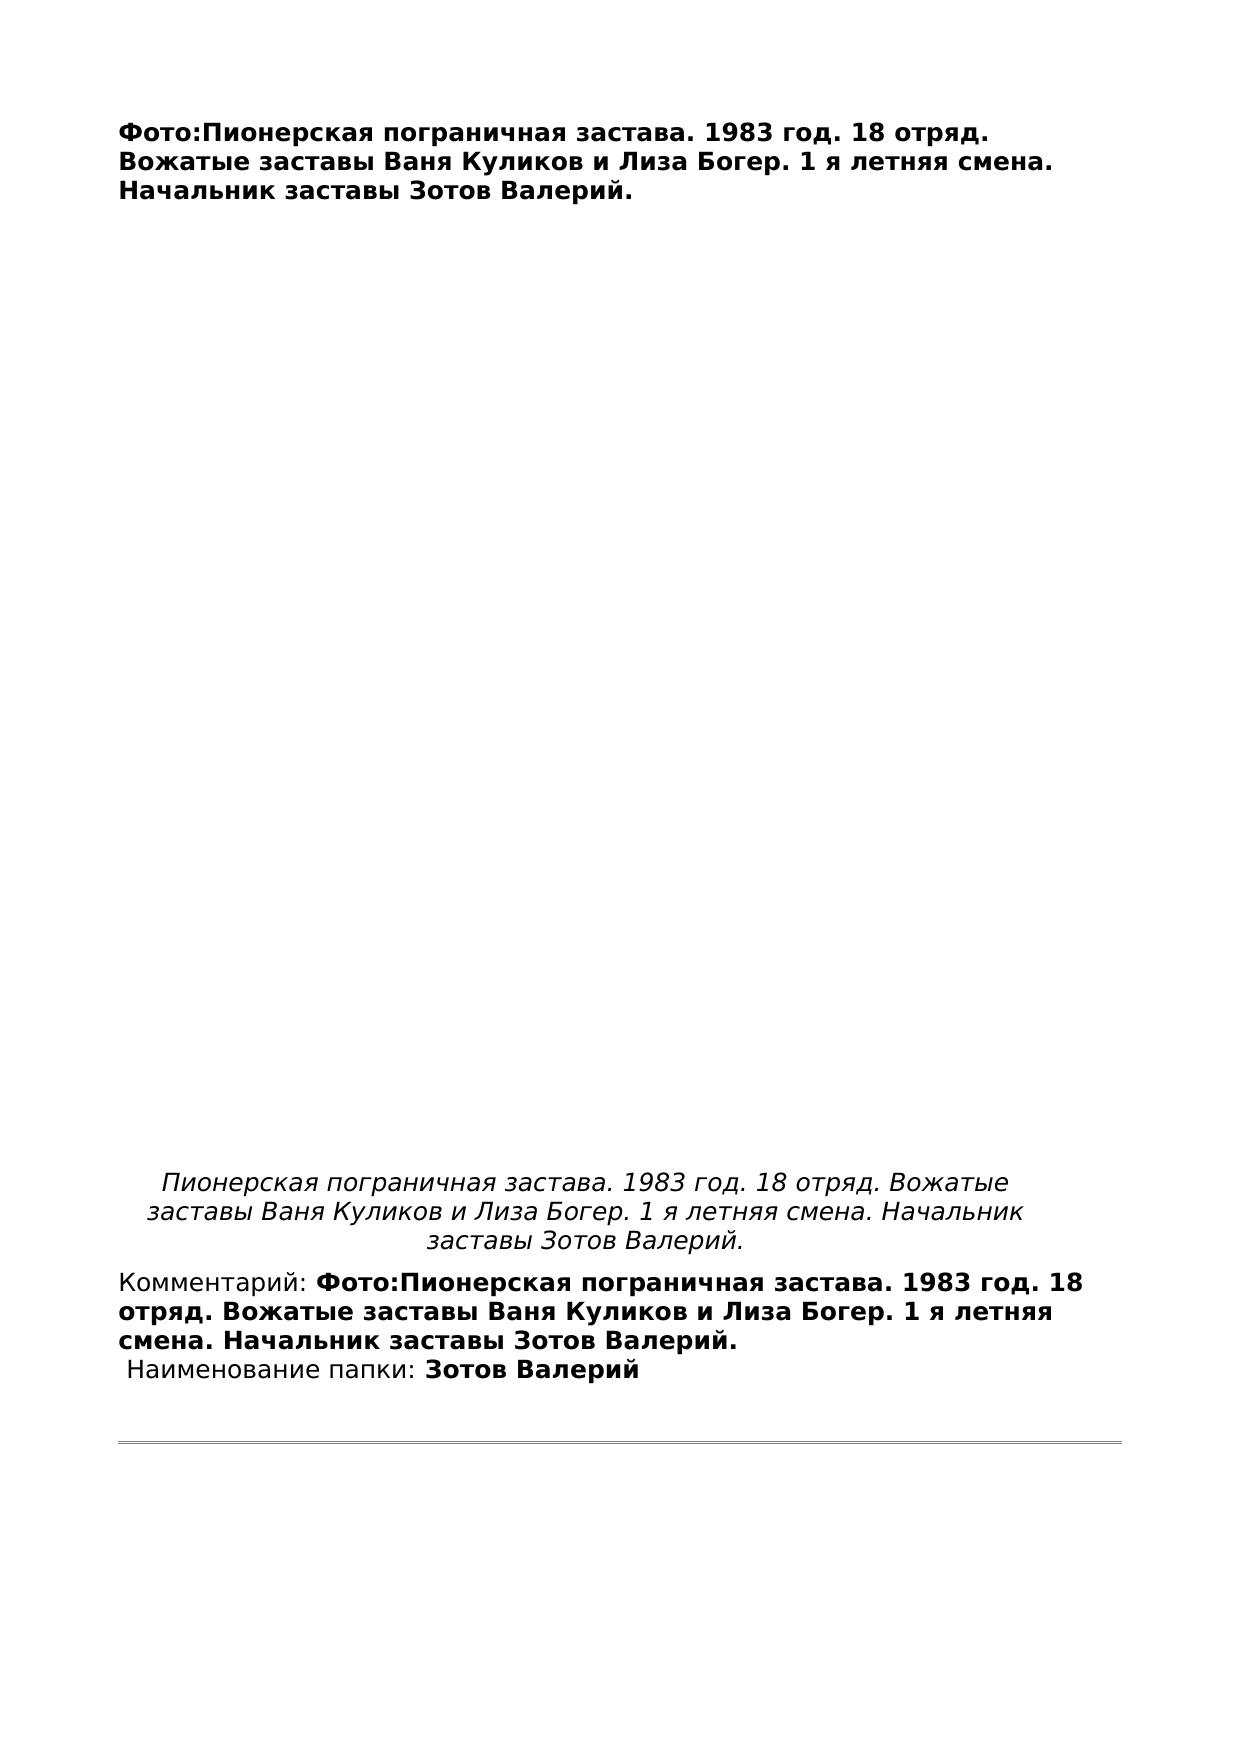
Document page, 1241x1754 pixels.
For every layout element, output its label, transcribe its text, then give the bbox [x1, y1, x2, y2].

text Пионерская пограничная застава. 1983 год. 18 отряд. Вожатые заставы Ваня Куликов и Лиза Богер. 1 я летняя смена. Начальник заставы Зотов Валерий. [118, 231, 1056, 1256]
text Комментарий: Фото:Пионерская пограничная застава. 1983 год. 18 отряд. Вожатые заставы Ваня Куликов и Лиза Богер. 1 я летняя смена. Начальник заставы Зотов Валерий. Наименование папки: Зотов Валерий [118, 1268, 1122, 1414]
subtitle Фото:Пионерская пограничная застава. 1983 год. 18 отряд. Вожатые заставы Ваня Куликов и Лиза Богер. 1 я летняя смена. Начальник заставы Зотов Валерий. [118, 118, 1122, 206]
